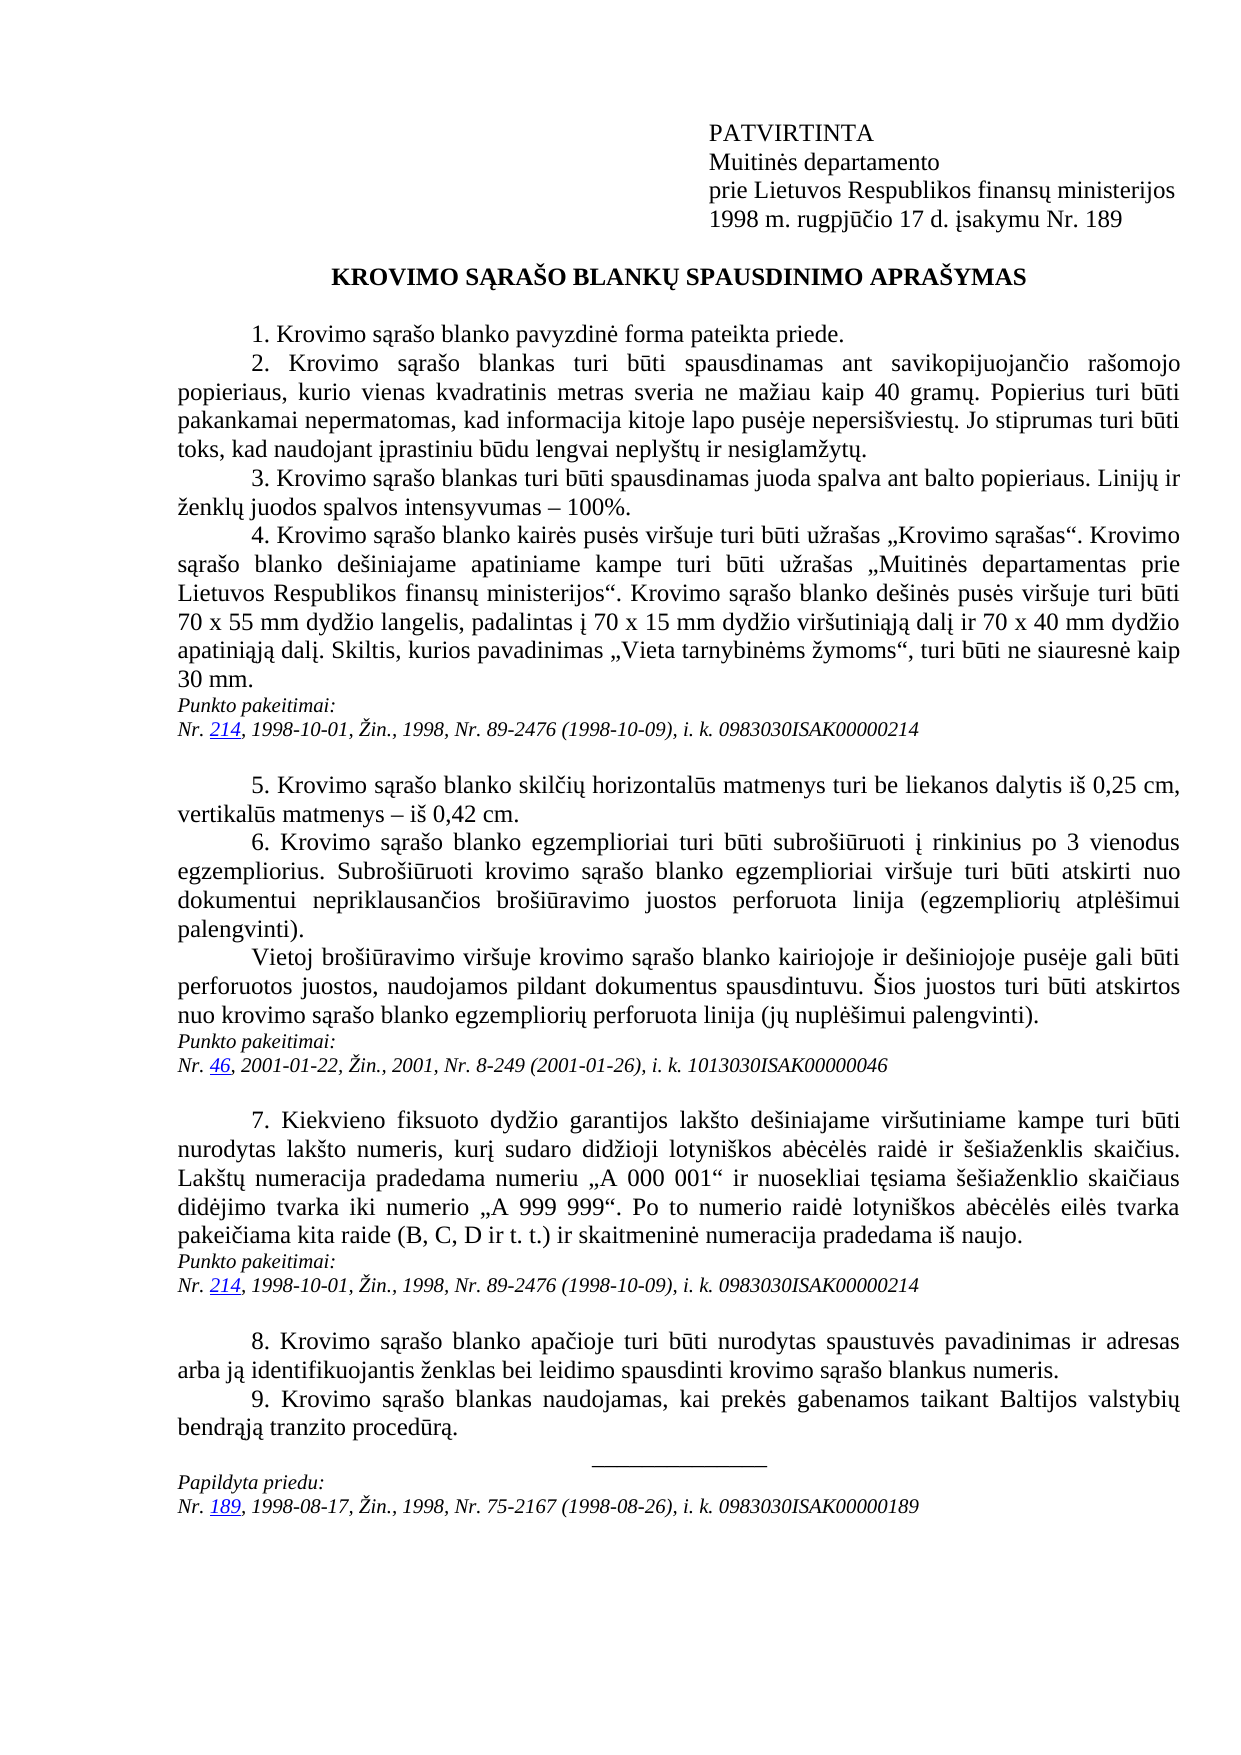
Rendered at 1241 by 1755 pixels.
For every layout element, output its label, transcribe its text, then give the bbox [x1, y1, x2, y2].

text 9. Krovimo sąrašo blankas naudojamas, kai prekės gabenamos taikant Baltijos valstybių bendrąją tranzito procedūrą. [177, 1384, 1181, 1441]
text 7. Kiekvieno fiksuoto dydžio garantijos lakšto dešiniajame viršutiniame kampe turi būti nurodytas lakšto numeris, kurį sudaro didžioji lotyniškos abėcėlės raidė ir šešiaženklis skaičius. Lakštų numeracija pradedama numeriu „A 000 001“ ir nuosekliai tęsiama šešiaženklio skaičiaus didėjimo tvarka iki numerio „A 999 999“. Po to numerio raidė lotyniškos abėcėlės eilės tvarka pakeičiama kita raide (B, C, D ir t. t.) ir skaitmeninė numeracija pradedama iš naujo. [177, 1106, 1181, 1249]
text Punkto pakeitimai: [177, 693, 1181, 717]
text 1998 m. rugpjūčio 17 d. įsakymu Nr. 189 [177, 204, 1181, 233]
text Punkto pakeitimai: [177, 1249, 1181, 1273]
text Punkto pakeitimai: [177, 1029, 1181, 1053]
text 2. Krovimo sąrašo blankas turi būti spausdinamas ant savikopijuojančio rašomojo popieriaus, kurio vienas kvadratinis metras sveria ne mažiau kaip 40 gramų. Popierius turi būti pakankamai nepermatomas, kad informacija kitoje lapo pusėje nepersišviestų. Jo stiprumas turi būti toks, kad naudojant įprastiniu būdu lengvai neplyštų ir nesiglamžytų. [177, 348, 1181, 463]
text prie Lietuvos Respublikos finansų ministerijos [177, 176, 1181, 204]
text PATVIRTINTA [709, 118, 1181, 147]
text 4. Krovimo sąrašo blanko kairės pusės viršuje turi būti užrašas „Krovimo sąrašas“. Krovimo sąrašo blanko dešiniajame apatiniame kampe turi būti užrašas „Muitinės departamentas prie Lietuvos Respublikos finansų ministerijos“. Krovimo sąrašo blanko dešinės pusės viršuje turi būti 70 x 55 mm dydžio langelis, padalintas į 70 x 15 mm dydžio viršutiniąją dalį ir 70 x 40 mm dydžio apatiniąją dalį. Skiltis, kurios pavadinimas „Vieta tarnybinėms žymoms“, turi būti ne siauresnė kaip 30 mm. [177, 521, 1181, 693]
text KROVIMO SĄRAŠO BLANKŲ SPAUSDINIMO APRAŠYMAS [177, 262, 1181, 291]
text ______________ [177, 1441, 1181, 1470]
text Nr. 189, 1998-08-17, Žin., 1998, Nr. 75-2167 (1998-08-26), i. k. 0983030ISAK00000189 [177, 1494, 1181, 1518]
text 8. Krovimo sąrašo blanko apačioje turi būti nurodytas spaustuvės pavadinimas ir adresas arba ją identifikuojantis ženklas bei leidimo spausdinti krovimo sąrašo blankus numeris. [177, 1326, 1181, 1384]
text Nr. 214, 1998-10-01, Žin., 1998, Nr. 89-2476 (1998-10-09), i. k. 0983030ISAK00000214 [177, 1273, 1181, 1297]
text Vietoj brošiūravimo viršuje krovimo sąrašo blanko kairiojoje ir dešiniojoje pusėje gali būti perforuotos juostos, naudojamos pildant dokumentus spausdintuvu. Šios juostos turi būti atskirtos nuo krovimo sąrašo blanko egzempliorių perforuota linija (jų nuplėšimui palengvinti). [177, 942, 1181, 1029]
text Papildyta priedu: [177, 1470, 1181, 1494]
text Muitinės departamento [177, 147, 1181, 176]
text Nr. 46, 2001-01-22, Žin., 2001, Nr. 8-249 (2001-01-26), i. k. 1013030ISAK00000046 [177, 1053, 1181, 1077]
text 1. Krovimo sąrašo blanko pavyzdinė forma pateikta priede. [177, 319, 1181, 348]
text 3. Krovimo sąrašo blankas turi būti spausdinamas juoda spalva ant balto popieriaus. Linijų ir ženklų juodos spalvos intensyvumas – 100%. [177, 463, 1181, 521]
text 5. Krovimo sąrašo blanko skilčių horizontalūs matmenys turi be liekanos dalytis iš 0,25 cm, vertikalūs matmenys – iš 0,42 cm. [177, 770, 1181, 827]
text Nr. 214, 1998-10-01, Žin., 1998, Nr. 89-2476 (1998-10-09), i. k. 0983030ISAK00000214 [177, 717, 1181, 741]
text 6. Krovimo sąrašo blanko egzemplioriai turi būti subrošiūruoti į rinkinius po 3 vienodus egzempliorius. Subrošiūruoti krovimo sąrašo blanko egzemplioriai viršuje turi būti atskirti nuo dokumentui nepriklausančios brošiūravimo juostos perforuota linija (egzempliorių atplėšimui palengvinti). [177, 827, 1181, 942]
